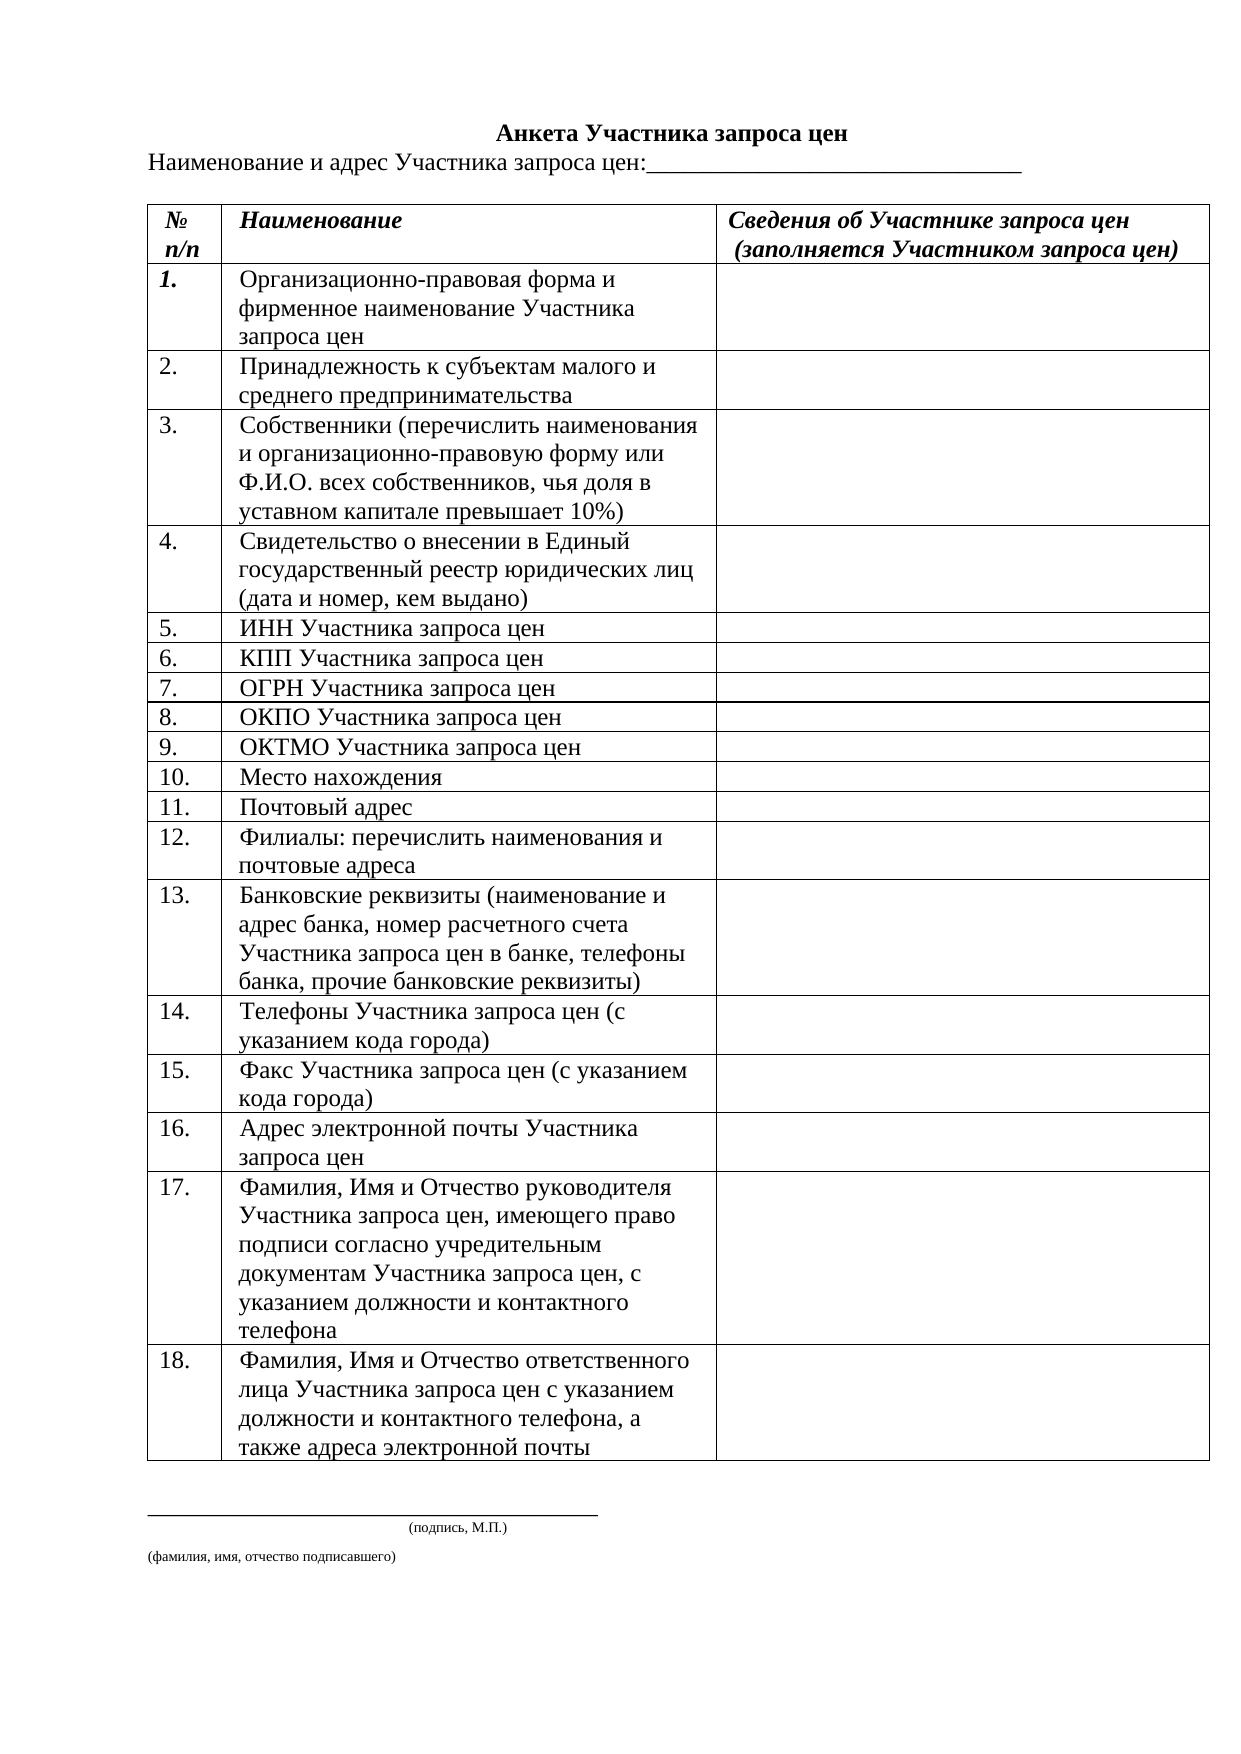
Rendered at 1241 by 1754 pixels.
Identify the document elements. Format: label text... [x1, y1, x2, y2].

table_cell [717, 1172, 1209, 1344]
text ____________________________________ [148, 1490, 1152, 1519]
table_cell [148, 703, 221, 731]
table_cell Собственники (перечислить наименования и организационно-правовую форму или Ф.И.О. всех собственников, чья доля в уставном капитале превышает 10%) [222, 410, 716, 525]
table_cell Банковские реквизиты (наименование и адрес банка, номер расчетного счета Участника запроса цен в банке, телефоны банка, прочие банковские реквизиты) [222, 880, 716, 995]
table_header № п/п [148, 205, 221, 263]
table_cell Принадлежность к субъектам малого и среднего предпринимательства [222, 351, 716, 409]
table_cell [148, 732, 221, 761]
table_cell [717, 792, 1209, 821]
table_cell ИНН Участника запроса цен [222, 613, 716, 642]
table_cell Фамилия, Имя и Отчество ответственного лица Участника запроса цен с указанием должности и контактного телефона, а также адреса электронной почты [222, 1345, 716, 1460]
table_cell Филиалы: перечислить наименования и почтовые адреса [222, 822, 716, 879]
table_header Сведения об Участнике запроса цен (заполняется Участником запроса цен) [717, 205, 1209, 263]
text Наименование и адрес Участника запроса цен:______________________________ [148, 147, 1152, 176]
text (фамилия, имя, отчество подписавшего) [148, 1548, 1152, 1576]
table_cell [717, 703, 1209, 731]
table_cell [717, 526, 1209, 612]
table_cell ОКПО Участника запроса цен [222, 703, 716, 731]
table_cell [717, 996, 1209, 1054]
table_cell [148, 1055, 221, 1112]
table_cell [148, 1345, 221, 1460]
table_cell [717, 1113, 1209, 1171]
table_cell [717, 643, 1209, 672]
table_cell [148, 822, 221, 879]
table_cell Место нахождения [222, 762, 716, 791]
table_cell [717, 1345, 1209, 1460]
table_cell [148, 792, 221, 821]
table_cell [148, 1113, 221, 1171]
table_cell [148, 880, 221, 995]
table_cell [148, 410, 221, 525]
table_cell Телефоны Участника запроса цен (с указанием кода города) [222, 996, 716, 1054]
table_cell ОКТМО Участника запроса цен [222, 732, 716, 761]
table_cell [717, 762, 1209, 791]
text Анкета Участника запроса цен [148, 118, 1152, 147]
table_cell [148, 264, 221, 350]
table_cell [717, 673, 1209, 701]
table_cell Организационно-правовая форма и фирменное наименование Участника запроса цен [222, 264, 716, 350]
table_cell [717, 880, 1209, 995]
table_cell Свидетельство о внесении в Единый государственный реестр юридических лиц (дата и номер, кем выдано) [222, 526, 716, 612]
table_cell [148, 351, 221, 409]
table_cell [717, 822, 1209, 879]
table_cell КПП Участника запроса цен [222, 643, 716, 672]
table_cell Факс Участника запроса цен (с указанием кода города) [222, 1055, 716, 1112]
table_cell [148, 643, 221, 672]
table_cell [148, 526, 221, 612]
table_cell [717, 264, 1209, 350]
table_cell [717, 410, 1209, 525]
table_cell [148, 762, 221, 791]
table_cell [717, 613, 1209, 642]
table_cell ОГРН Участника запроса цен [222, 673, 716, 701]
table_cell Фамилия, Имя и Отчество руководителя Участника запроса цен, имеющего право подписи согласно учредительным документам Участника запроса цен, с указанием должности и контактного телефона [222, 1172, 716, 1344]
table_cell [148, 613, 221, 642]
table_cell [717, 732, 1209, 761]
text (подпись, М.П.) [148, 1519, 768, 1548]
table_cell [717, 1055, 1209, 1112]
table_cell Адрес электронной почты Участника запроса цен [222, 1113, 716, 1171]
table_header Наименование [222, 205, 716, 263]
table_cell [148, 1172, 221, 1344]
table_cell [148, 673, 221, 701]
table_cell Почтовый адрес [222, 792, 716, 821]
table_cell [148, 996, 221, 1054]
table_cell [717, 351, 1209, 409]
